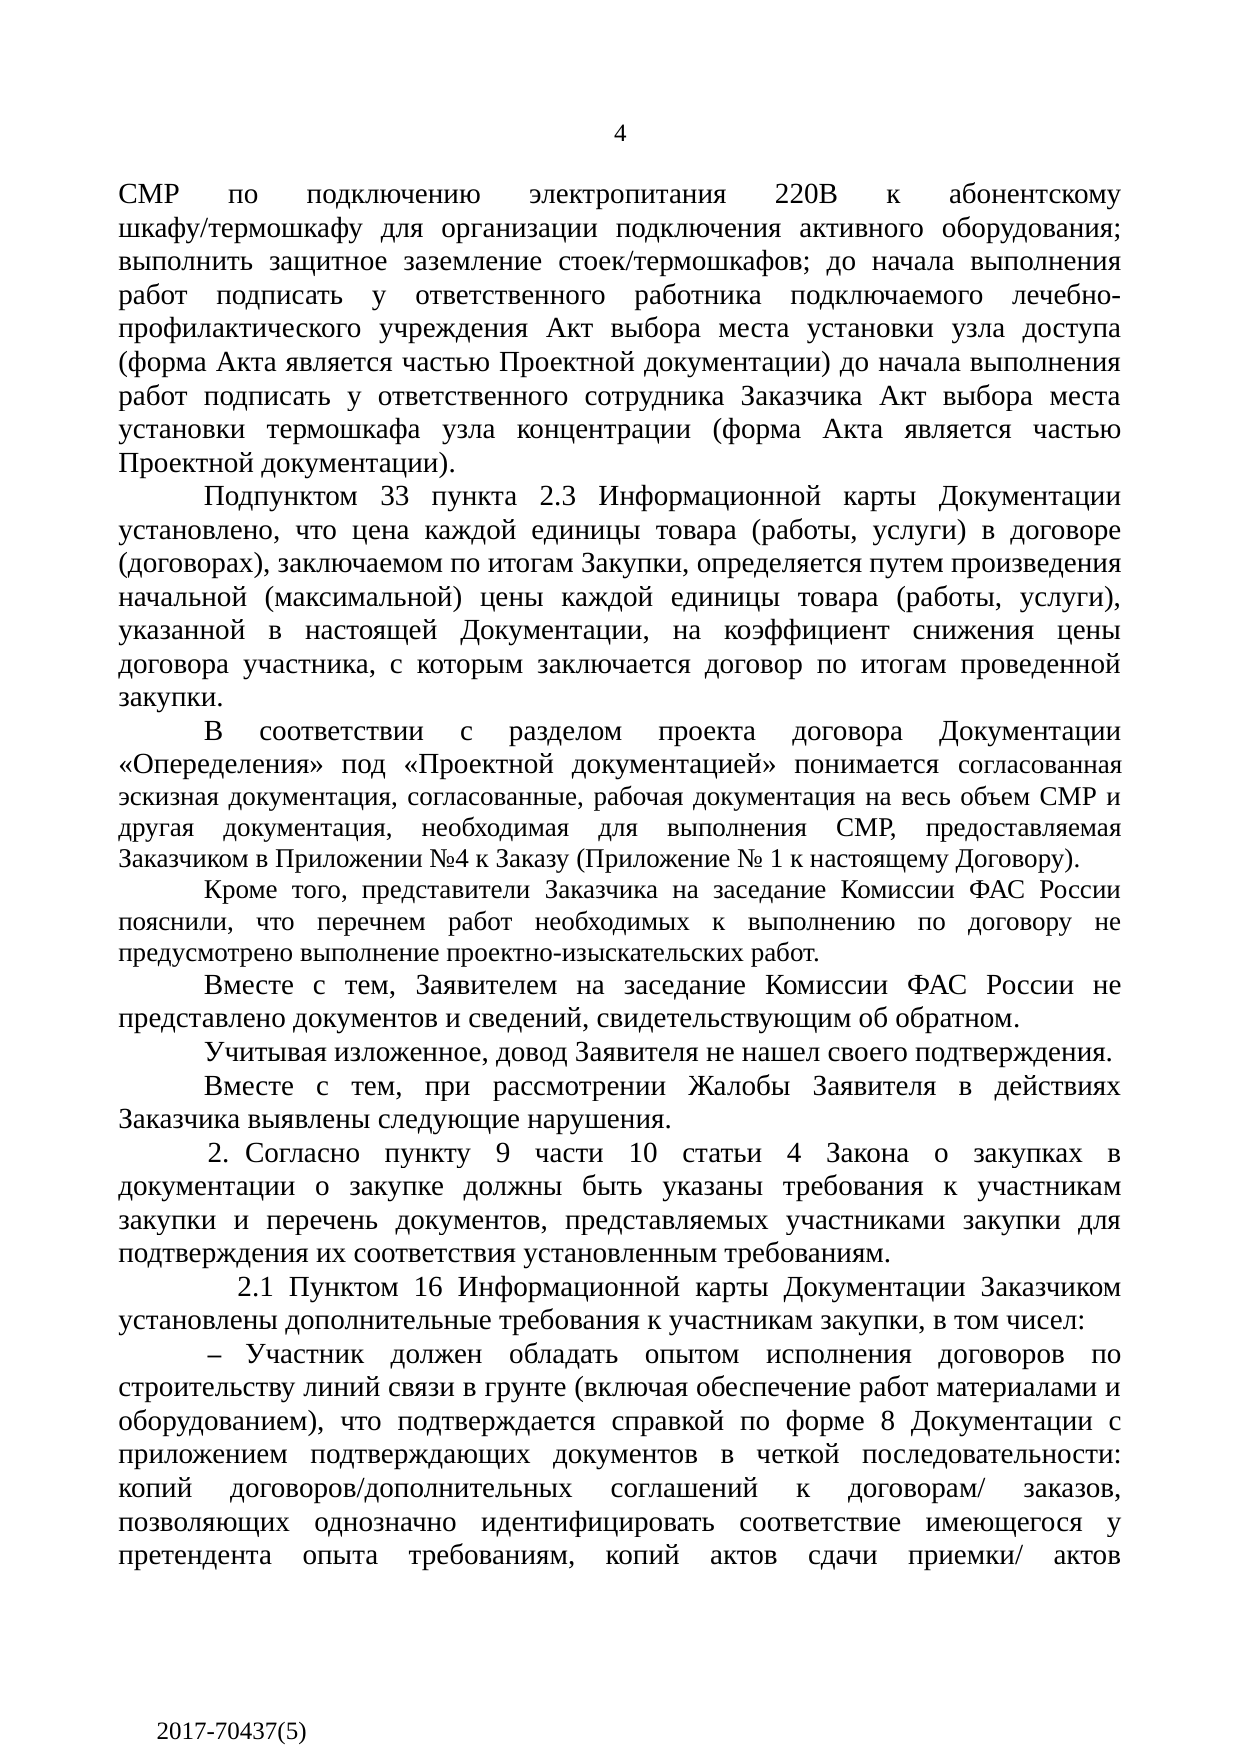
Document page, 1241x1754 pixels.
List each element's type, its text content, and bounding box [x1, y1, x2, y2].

text Кроме того, представители Заказчика на заседание Комиссии ФАС России пояснили, что перечнем работ необходимых к выполнению по договору не предусмотрено выполнение проектно-изыскательских работ. [118, 873, 1122, 967]
text В соответствии с разделом проекта договора Документации «Опеределения» под «Проектной документацией» понимается согласованная эскизная документация, согласованные, рабочая документация на весь объем СМР и другая документация, необходимая для выполнения СМР, предоставляемая Заказчиком в Приложении №4 к Заказу (Приложение № 1 к настоящему Договору). [118, 713, 1122, 873]
text Подпунктом 33 пункта 2.3 Информационной карты Документации установлено, что цена каждой единицы товара (работы, услуги) в договоре (договорах), заключаемом по итогам Закупки, определяется путем произведения начальной (максимальной) цены каждой единицы товара (работы, услуги), указанной в настоящей Документации, на коэффициент снижения цены договора участника, с которым заключается договор по итогам проведенной закупки. [118, 478, 1122, 713]
text 2.1 Пунктом 16 Информационной карты Документации Заказчиком установлены дополнительные требования к участникам закупки, в том чисел: [118, 1269, 1122, 1336]
text СМР по подключению электропитания 220В к абонентскому шкафу/термошкафу для организации подключения активного оборудования; выполнить защитное заземление стоек/термошкафов; до начала выполнения работ подписать у ответственного работника подключаемого лечебно-профилактического учреждения Акт выбора места установки узла доступа (форма Акта является частью Проектной документации) до начала выполнения работ подписать у ответственного сотрудника Заказчика Акт выбора места установки термошкафа узла концентрации (форма Акта является частью Проектной документации). [118, 176, 1122, 478]
text Учитывая изложенное, довод Заявителя не нашел своего подтверждения. [118, 1034, 1122, 1068]
list Согласно пункту 9 части 10 статьи 4 Закона о закупках в документации о закупке должны быть указаны требования к участникам закупки и перечень документов, представляемых участниками закупки для подтверждения их соответствия установленным требованиям. [118, 1135, 1122, 1269]
text Вместе с тем, при рассмотрении Жалобы Заявителя в действиях Заказчика выявлены следующие нарушения. [118, 1068, 1122, 1135]
list Участник должен обладать опытом исполнения договоров по строительству линий связи в грунте (включая обеспечение работ материалами и оборудованием), что подтверждается справкой по форме 8 Документации с приложением подтверждающих документов в четкой последовательности: копий договоров/дополнительных соглашений к договорам/ заказов, позволяющих однозначно идентифицировать соответствие имеющегося у претендента опыта требованиям, копий актов сдачи приемки/ актов [118, 1336, 1122, 1571]
text Вместе с тем, Заявителем на заседание Комиссии ФАС России не представлено документов и сведений, свидетельствующим об обратном. [118, 967, 1122, 1034]
